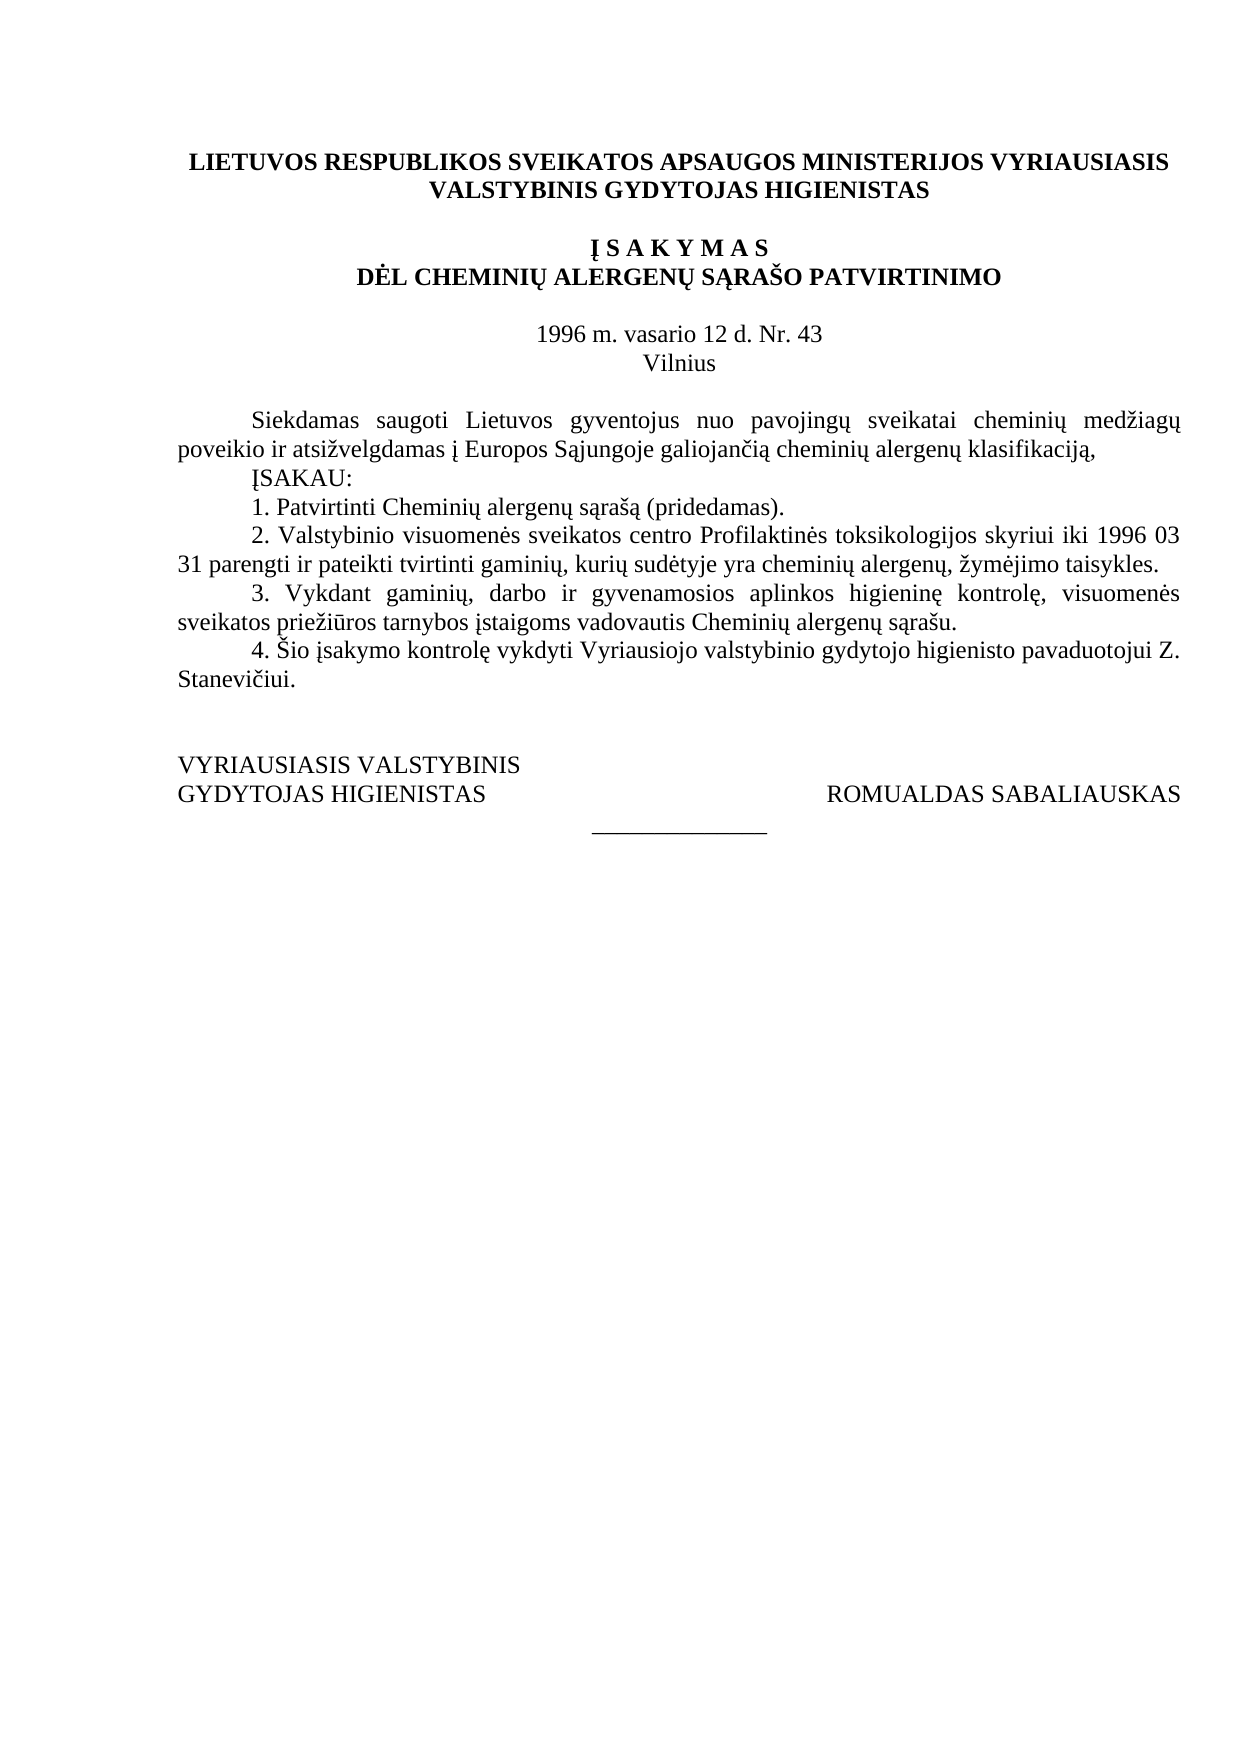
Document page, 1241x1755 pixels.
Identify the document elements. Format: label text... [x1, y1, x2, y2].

text ĮSAKAU: [177, 463, 1181, 492]
text 1996 m. vasario 12 d. Nr. 43 [177, 319, 1181, 348]
text LIETUVOS RESPUBLIKOS SVEIKATOS APSAUGOS MINISTERIJOS VYRIAUSIASIS VALSTYBINIS GYDYTOJAS HIGIENISTAS [177, 147, 1181, 204]
text Vilnius [177, 348, 1181, 377]
text 2. Valstybinio visuomenės sveikatos centro Profilaktinės toksikologijos skyriui iki 1996 03 31 parengti ir pateikti tvirtinti gaminių, kurių sudėtyje yra cheminių alergenų, žymėjimo taisykles. [177, 521, 1181, 578]
text Siekdamas saugoti Lietuvos gyventojus nuo pavojingų sveikatai cheminių medžiagų poveikio ir atsižvelgdamas į Europos Sąjungoje galiojančią cheminių alergenų klasifikaciją, [177, 406, 1181, 463]
text VYRIAUSIASIS VALSTYBINIS [177, 751, 1181, 779]
text DĖL CHEMINIŲ ALERGENŲ SĄRAŠO PATVIRTINIMO [177, 262, 1181, 291]
text Į S A K Y M A S [177, 233, 1181, 262]
text 3. Vykdant gaminių, darbo ir gyvenamosios aplinkos higieninę kontrolę, visuomenės sveikatos priežiūros tarnybos įstaigoms vadovautis Cheminių alergenų sąrašu. [177, 578, 1181, 636]
text 4. Šio įsakymo kontrolę vykdyti Vyriausiojo valstybinio gydytojo higienisto pavaduotojui Z. Stanevičiui. [177, 636, 1181, 693]
text 1. Patvirtinti Cheminių alergenų sąrašą (pridedamas). [177, 492, 1181, 521]
text ______________ [177, 808, 1181, 837]
text GYDYTOJAS HIGIENISTAS ROMUALDAS SABALIAUSKAS [177, 779, 1181, 808]
